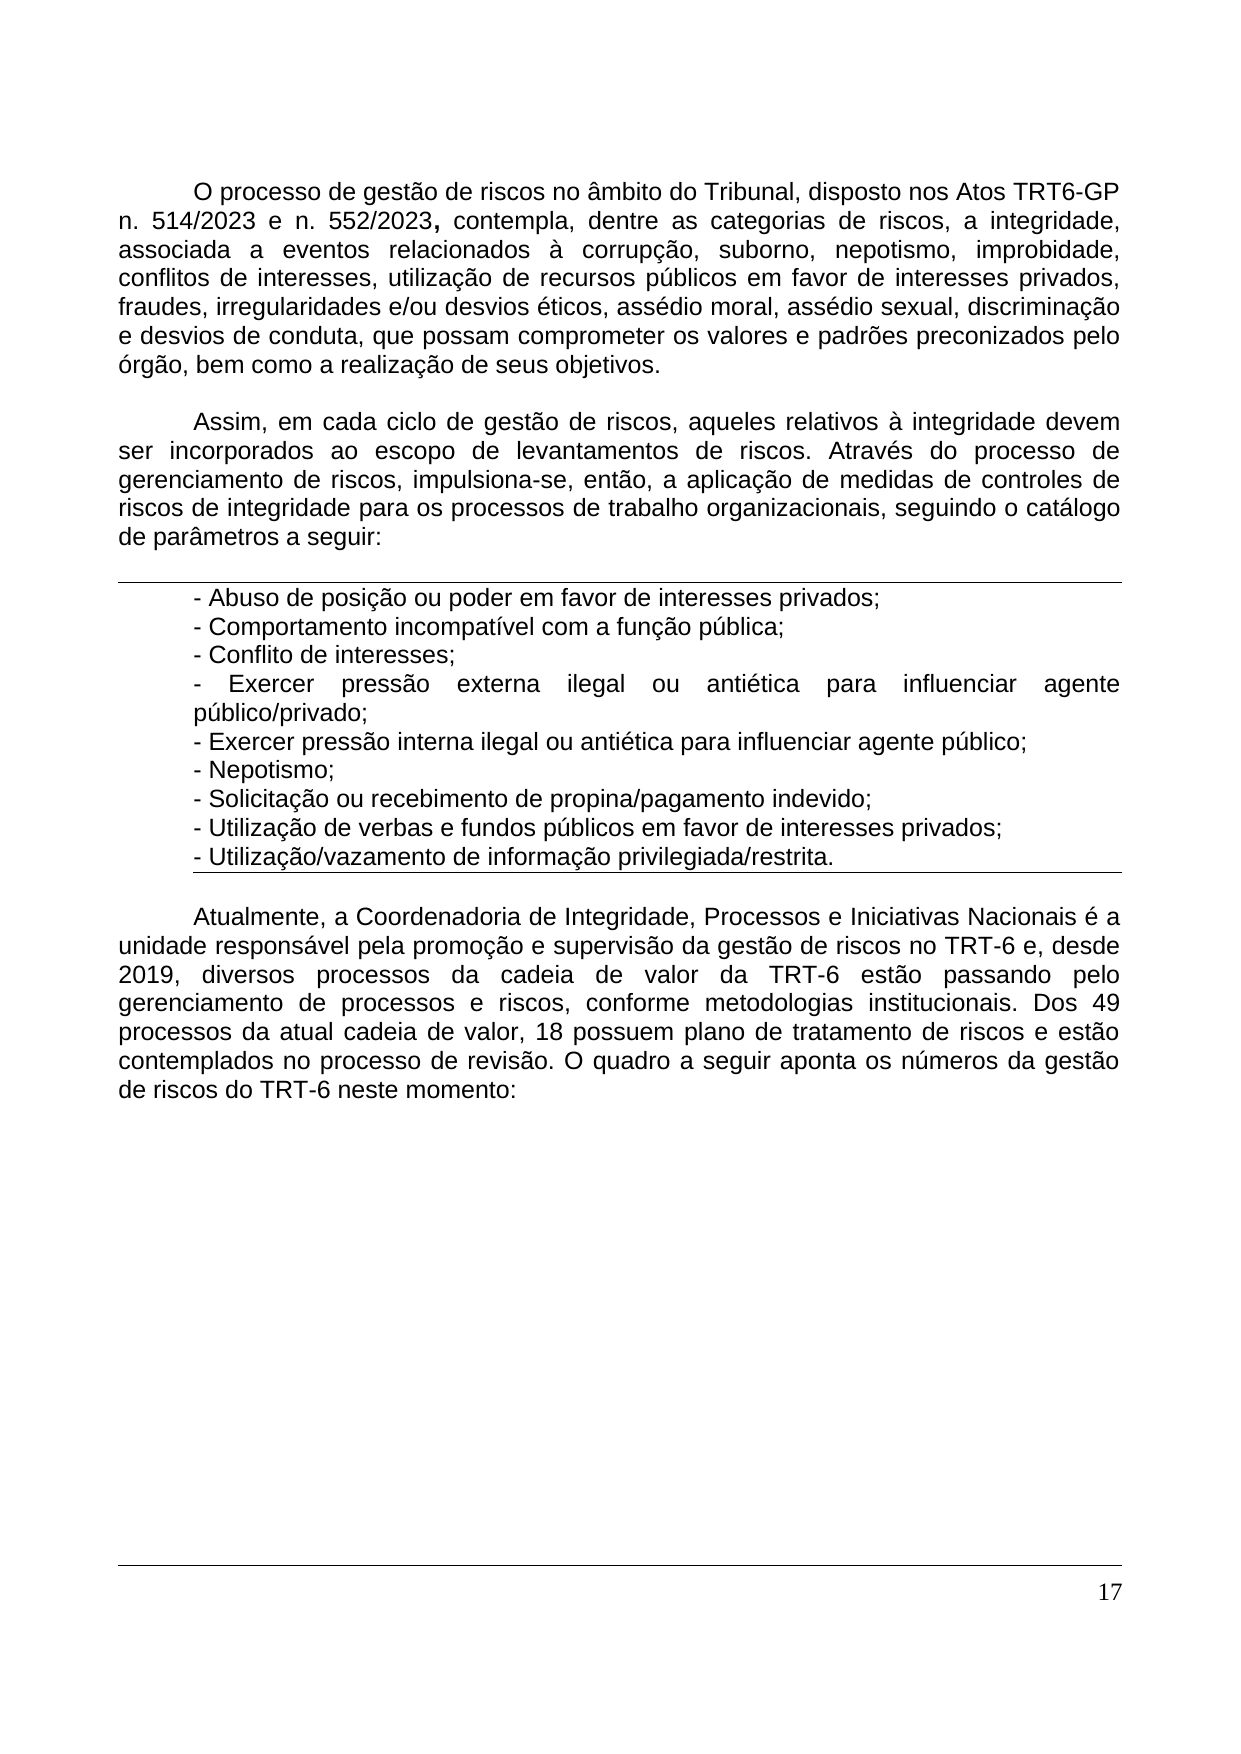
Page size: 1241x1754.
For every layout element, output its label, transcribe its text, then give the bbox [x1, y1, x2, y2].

text Atualmente, a Coordenadoria de Integridade, Processos e Iniciativas Nacionais é a unidade responsável pela promoção e supervisão da gestão de riscos no TRT-6 e, desde 2019, diversos processos da cadeia de valor da TRT-6 estão passando pelo gerenciamento de processos e riscos, conforme metodologias institucionais. Dos 49 processos da atual cadeia de valor, 18 possuem plano de tratamento de riscos e estão contemplados no processo de revisão. O quadro a seguir aponta os números da gestão de riscos do TRT-6 neste momento: [118, 902, 1122, 1103]
text - Solicitação ou recebimento de propina/pagamento indevido; [193, 784, 1122, 813]
text - Abuso de posição ou poder em favor de interesses privados; [193, 583, 1122, 611]
text - Exercer pressão interna ilegal ou antiética para influenciar agente público; [193, 726, 1122, 755]
text - Conflito de interesses; [193, 640, 1122, 669]
text - Utilização de verbas e fundos públicos em favor de interesses privados; [193, 813, 1122, 841]
text - Utilização/vazamento de informação privilegiada/restrita. [193, 841, 1122, 872]
text - Nepotismo; [193, 755, 1122, 784]
text - Comportamento incompatível com a função pública; [193, 611, 1122, 640]
text - Exercer pressão externa ilegal ou antiética para influenciar agente público/privado; [193, 669, 1122, 726]
text Assim, em cada ciclo de gestão de riscos, aqueles relativos à integridade devem ser incorporados ao escopo de levantamentos de riscos. Através do processo de gerenciamento de riscos, impulsiona-se, então, a aplicação de medidas de controles de riscos de integridade para os processos de trabalho organizacionais, seguindo o catálogo de parâmetros a seguir: [118, 407, 1122, 551]
text O processo de gestão de riscos no âmbito do Tribunal, disposto nos Atos TRT6-GP n. 514/2023 e n. 552/2023, contempla, dentre as categorias de riscos, a integridade, associada a eventos relacionados à corrupção, suborno, nepotismo, improbidade, conflitos de interesses, utilização de recursos públicos em favor de interesses privados, fraudes, irregularidades e/ou desvios éticos, assédio moral, assédio sexual, discriminação e desvios de conduta, que possam comprometer os valores e padrões preconizados pelo órgão, bem como a realização de seus objetivos. [118, 177, 1122, 378]
